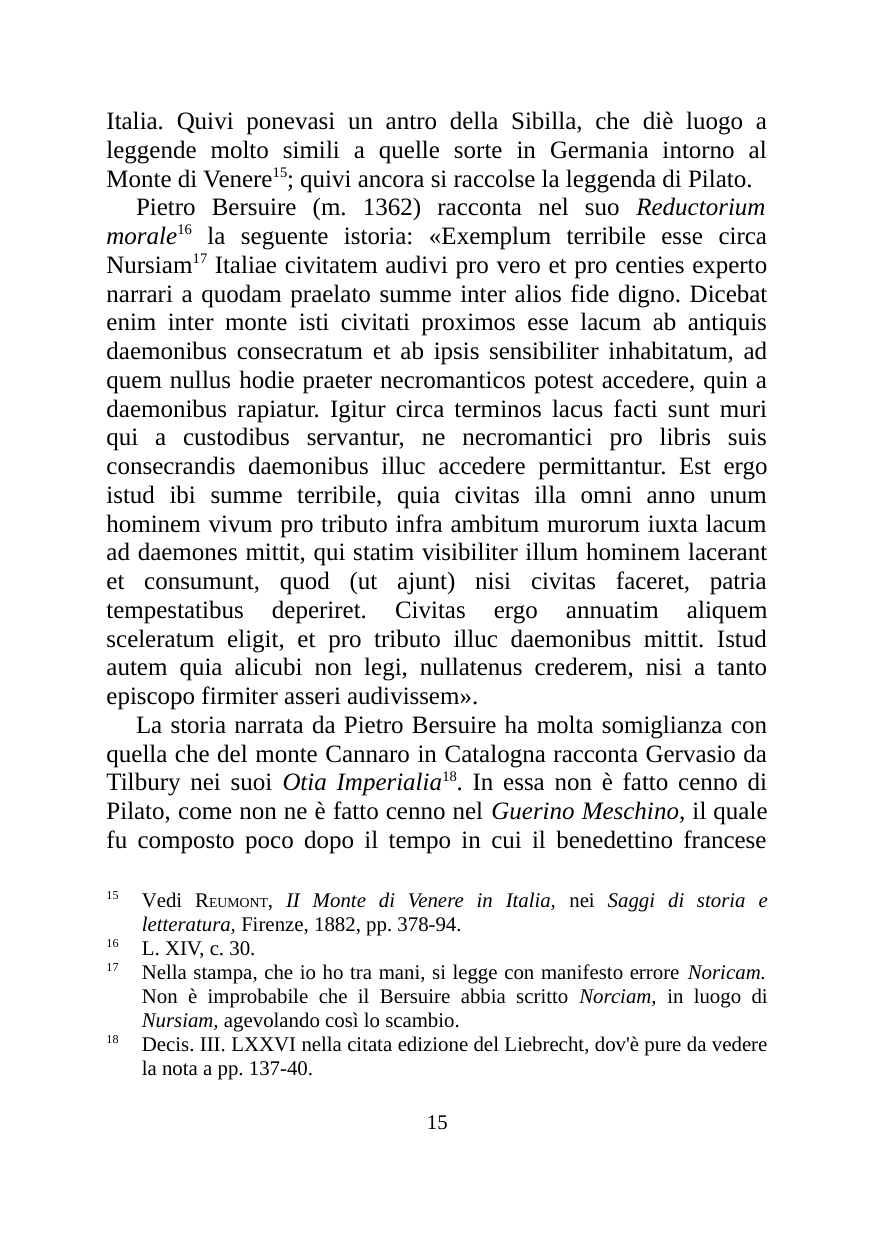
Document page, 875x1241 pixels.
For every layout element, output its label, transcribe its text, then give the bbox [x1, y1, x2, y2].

text Decis. III. LXXVI nella citata edizione del Liebrecht, dov'è pure da vedere la nota a pp. 137-40. [106, 1032, 768, 1080]
text La storia narrata da Pietro Bersuire ha molta somiglianza con quella che del monte Cannaro in Catalogna racconta Gervasio da Tilbury nei suoi Otia Imperialia. In essa non è fatto cenno di Pilato, come non ne è fatto cenno nel Guerino Meschino, il quale fu composto poco dopo il tempo in cui il benedettino francese [106, 710, 768, 854]
text Italia. Quivi ponevasi un antro della Sibilla, che diè luogo a leggende molto simili a quelle sorte in Germania intorno al Monte di Venere; quivi ancora si raccolse la leggenda di Pilato. [106, 106, 768, 192]
text Nella stampa, che io ho tra mani, si legge con manifesto errore Noricam. Non è improbabile che il Bersuire abbia scritto Norciam, in luogo di Nursiam, agevolando così lo scambio. [106, 960, 768, 1032]
text Pietro Bersuire (m. 1362) racconta nel suo Reductorium morale la seguente istoria: «Exemplum terribile esse circa Nursiam Italiae civitatem audivi pro vero et pro centies experto narrari a quodam praelato summe inter alios fide digno. Dicebat enim inter monte isti civitati proximos esse lacum ab antiquis daemonibus consecratum et ab ipsis sensibiliter inhabitatum, ad quem nullus hodie praeter necromanticos potest accedere, quin a daemonibus rapiatur. Igitur circa terminos lacus facti sunt muri qui a custodibus servantur, ne necromantici pro libris suis consecrandis daemonibus illuc accedere permittantur. Est ergo istud ibi summe terribile, quia civitas illa omni anno unum hominem vivum pro tributo infra ambitum murorum iuxta lacum ad daemones mittit, qui statim visibiliter illum hominem lacerant et consumunt, quod (ut ajunt) nisi civitas faceret, patria tempestatibus deperiret. Civitas ergo annuatim aliquem sceleratum eligit, et pro tributo illuc daemonibus mittit. Istud autem quia alicubi non legi, nullatenus crederem, nisi a tanto episcopo firmiter asseri audivissem». [106, 192, 768, 710]
text L. XIV, c. 30. [106, 936, 768, 960]
text Vedi Reumont, II Monte di Venere in Italia, nei Saggi di storia e letteratura, Firenze, 1882, pp. 378-94. [106, 888, 768, 936]
